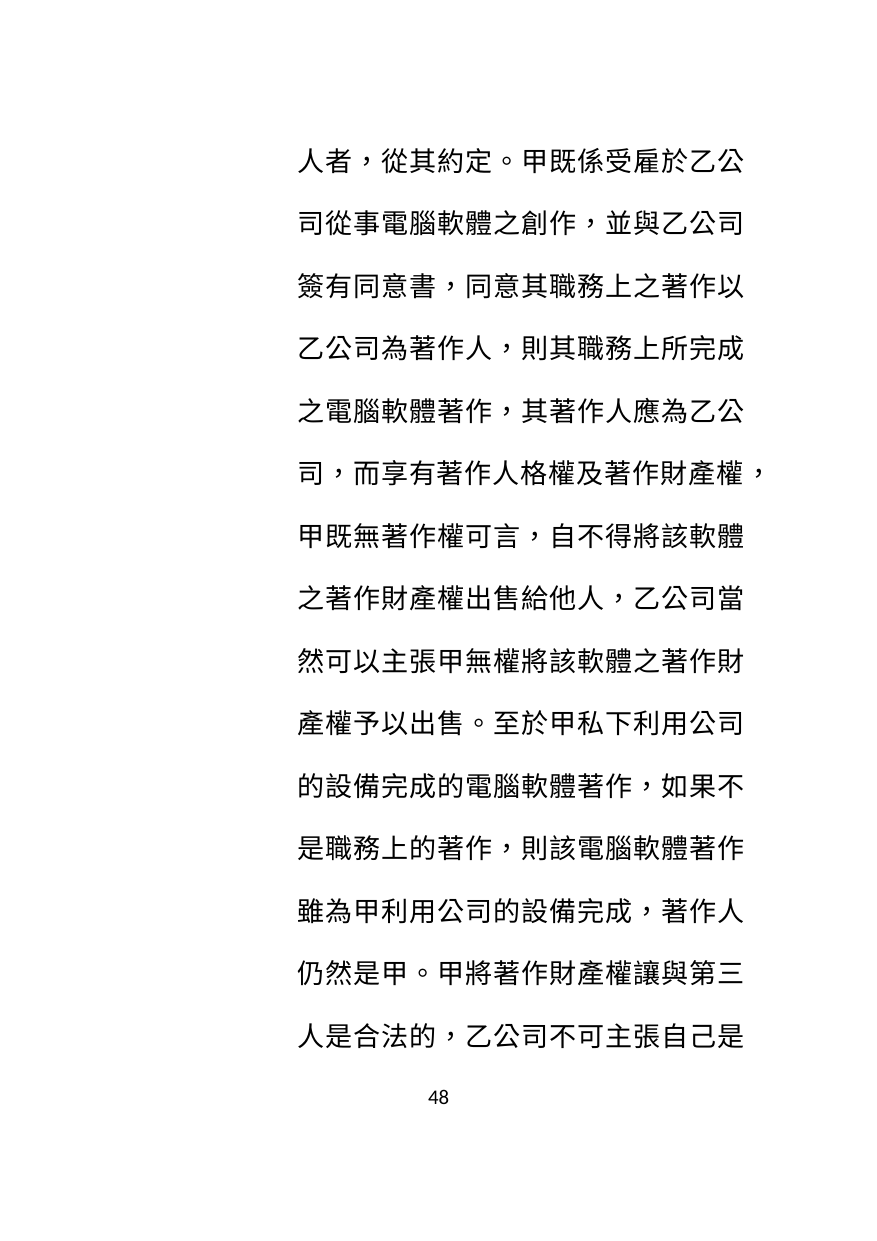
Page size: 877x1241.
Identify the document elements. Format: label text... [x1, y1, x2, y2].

text 2、該電腦程式著作於八十一年六月十二日以後至八十七年一月二十二日以前完成者：依八十一年六月十日修正施行之著作權法第十一條規定，法人之受雇人，在法人之企劃下，完成其職務上之著作，以該受雇人為著作人。但契約約定以法人或其代表人為著作人者，從其約定。甲既係受雇於乙公司從事電腦軟體之創作，並與乙公司簽有同意書，同意其職務上之著作以乙公司為著作人，則其職務上所完成之電腦軟體著作，其著作人應為乙公司，而享有著作人格權及著作財產權，甲既無著作權可言，自不得將該軟體之著作財產權出售給他人，乙公司當然可以主張甲無權將該軟體之著作財產權予以出售。至於甲私下利用公司的設備完成的電腦軟體著作，如果不是職務上的著作，則該電腦軟體著作雖為甲利用公司的設備完成，著作人仍然是甲。甲將著作財產權讓與第三人是合法的，乙公司不可主張自己是著作人，甲無權出售。（§3Ι-11、§6、§11，81年以前舊法§10，81年以後舊法§11） [257, 117, 745, 1055]
